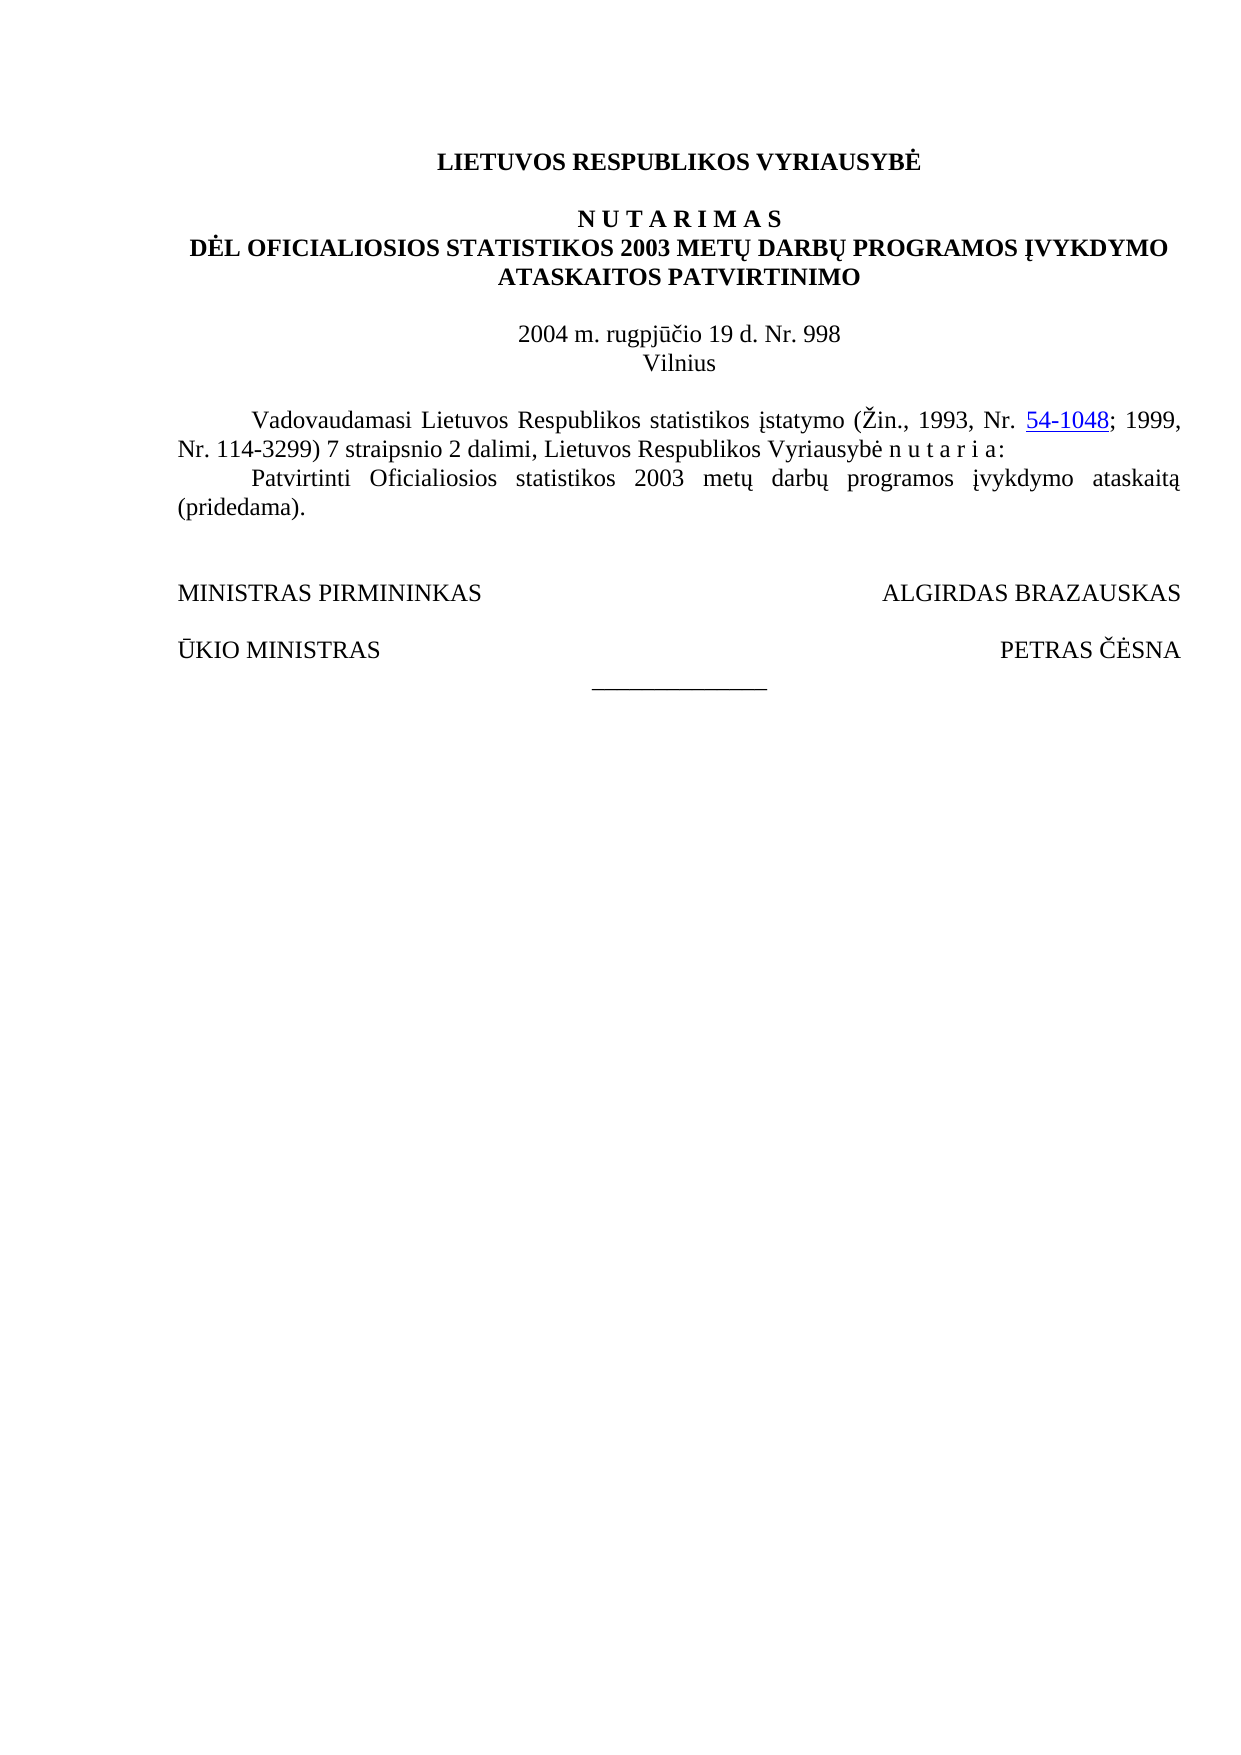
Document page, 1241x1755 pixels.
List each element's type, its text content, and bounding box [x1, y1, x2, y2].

text DĖL OFICIALIOSIOS STATISTIKOS 2003 METŲ DARBŲ PROGRAMOS ĮVYKDYMO ATASKAITOS PATVIRTINIMO [177, 233, 1181, 291]
text ŪKIO MINISTRAS PETRAS ČĖSNA [177, 636, 1181, 664]
text 2004 m. rugpjūčio 19 d. Nr. 998 [177, 319, 1181, 348]
text MINISTRAS PIRMININKAS ALGIRDAS BRAZAUSKAS [177, 578, 1181, 607]
text N U T A R I M A S [177, 204, 1181, 233]
text ______________ [177, 664, 1181, 693]
text Patvirtinti Oficialiosios statistikos 2003 metų darbų programos įvykdymo ataskaitą (pridedama). [177, 463, 1181, 521]
text Vilnius [177, 348, 1181, 377]
text LIETUVOS RESPUBLIKOS VYRIAUSYBĖ [177, 147, 1181, 176]
text Vadovaudamasi Lietuvos Respublikos statistikos įstatymo (Žin., 1993, Nr. 54-1048; 1999, Nr. 114-3299) 7 straipsnio 2 dalimi, Lietuvos Respublikos Vyriausybė nutaria: [177, 406, 1181, 463]
